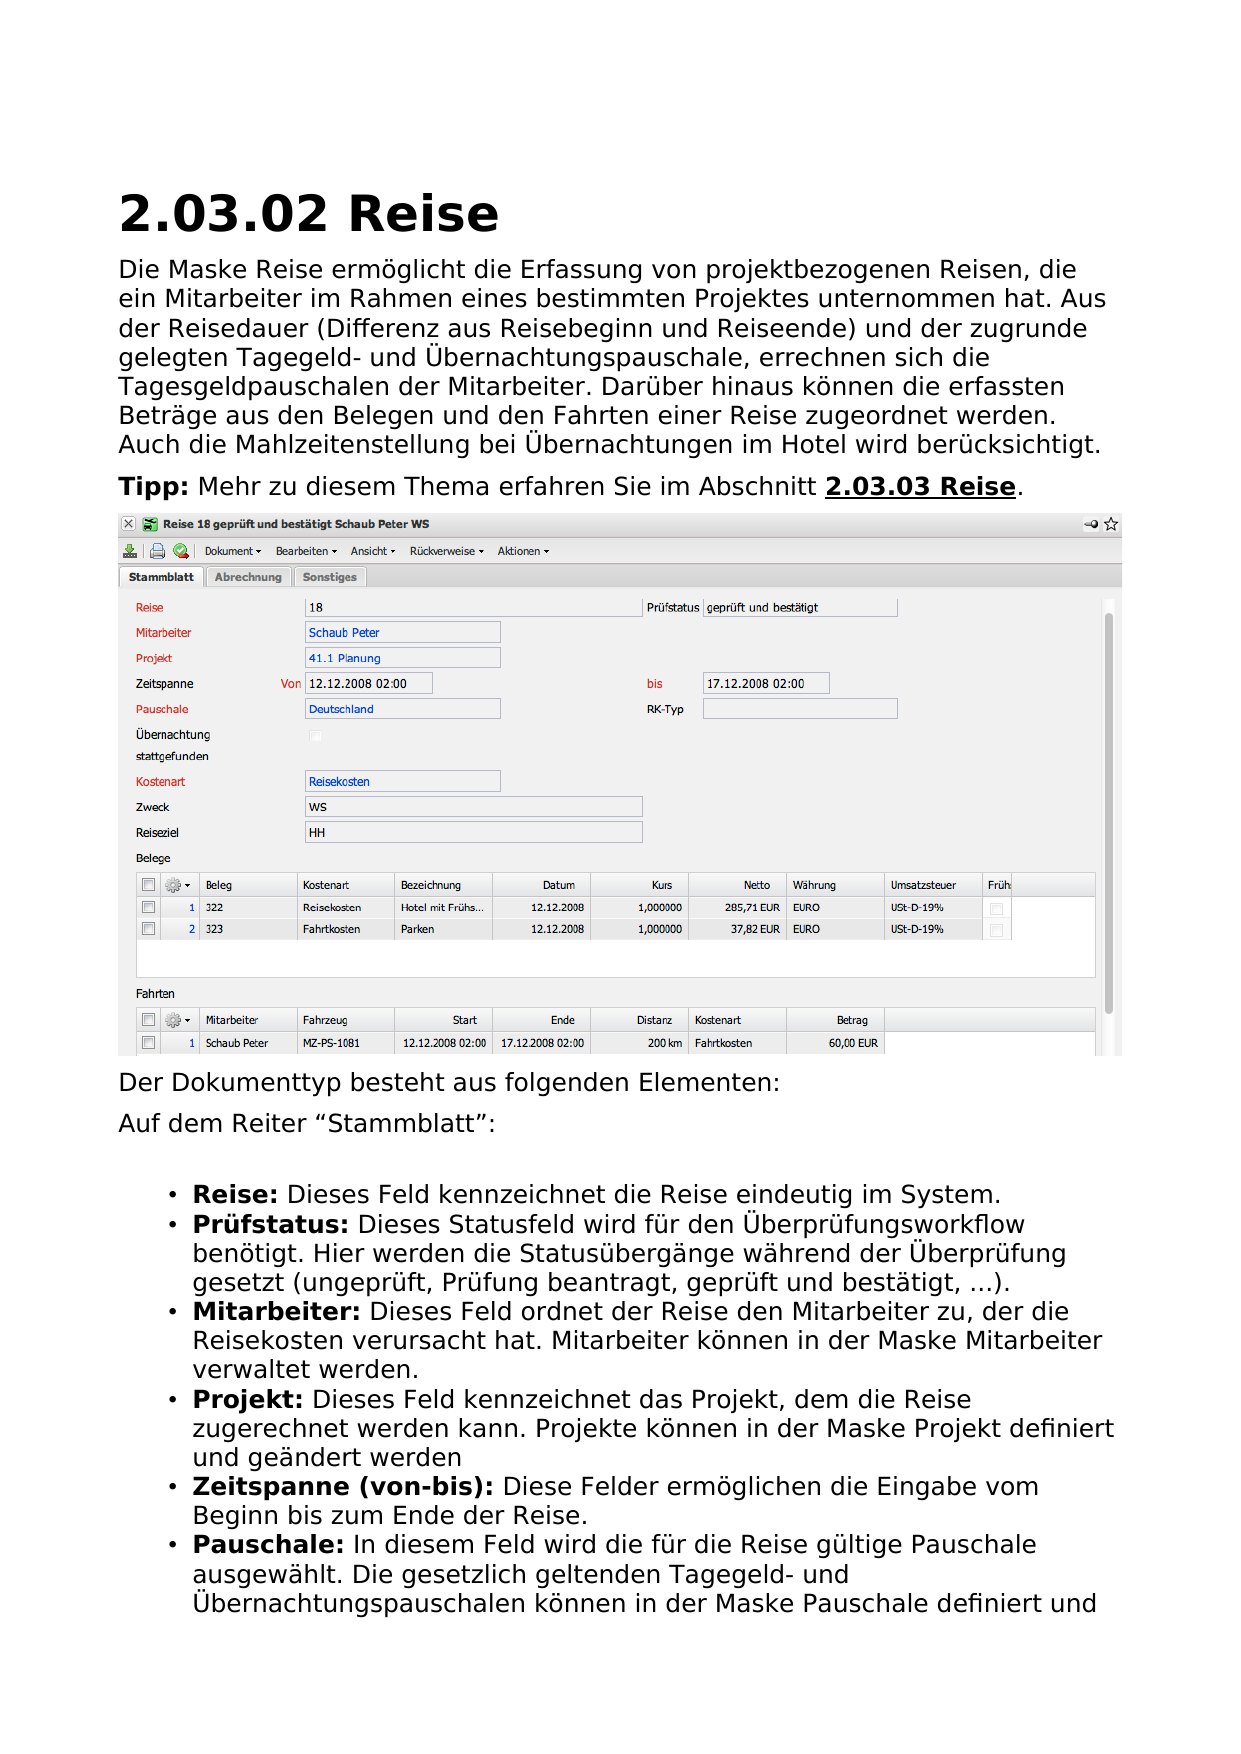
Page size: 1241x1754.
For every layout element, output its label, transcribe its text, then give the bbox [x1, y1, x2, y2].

list Zeitspanne (von-bis): Diese Felder ermöglichen die Eingabe vom Beginn bis zum Ende der Reise. [177, 1472, 1122, 1531]
list Mitarbeiter: Dieses Feld ordnet der Reise den Mitarbeiter zu, der die Reisekosten verursacht hat. Mitarbeiter können in der Maske Mitarbeiter verwaltet werden. [177, 1297, 1122, 1385]
list Projekt: Dieses Feld kennzeichnet das Projekt, dem die Reise zugerechnet werden kann. Projekte können in der Maske Projekt definiert und geändert werden [177, 1385, 1122, 1472]
picture [118, 513, 1123, 1056]
text Die Maske Reise ermöglicht die Erfassung von projektbezogenen Reisen, die ein Mitarbeiter im Rahmen eines bestimmten Projektes unternommen hat. Aus der Reisedauer (Differenz aus Reisebeginn und Reiseende) und der zugrunde gelegten Tagegeld- und Übernachtungspauschale, errechnen sich die Tagesgeldpauschalen der Mitarbeiter. Darüber hinaus können die erfassten Beträge aus den Belegen und den Fahrten einer Reise zugeordnet werden. Auch die Mahlzeitenstellung bei Übernachtungen im Hotel wird berücksichtigt. [118, 256, 1122, 460]
list Pauschale: In diesem Feld wird die für die Reise gültige Pauschale ausgewählt. Die gesetzlich geltenden Tagegeld- und Übernachtungspauschalen können in der Maske Pauschale definiert und [177, 1531, 1122, 1618]
text Der Dokumenttyp besteht aus folgenden Elementen: [118, 1068, 1122, 1097]
list Prüfstatus: Dieses Statusfeld wird für den Überprüfungsworkflow benötigt. Hier werden die Statusübergänge während der Überprüfung gesetzt (ungeprüft, Prüfung beantragt, geprüft und bestätigt, ...). [177, 1210, 1122, 1297]
list Reise: Dieses Feld kennzeichnet die Reise eindeutig im System. [177, 1181, 1122, 1210]
subtitle 2.03.02 Reise [118, 185, 1122, 243]
text Auf dem Reiter “Stammblatt”: [118, 1109, 1122, 1139]
text Tipp: Mehr zu diesem Thema erfahren Sie im Abschnitt 2.03.03 Reise. [118, 472, 1122, 501]
